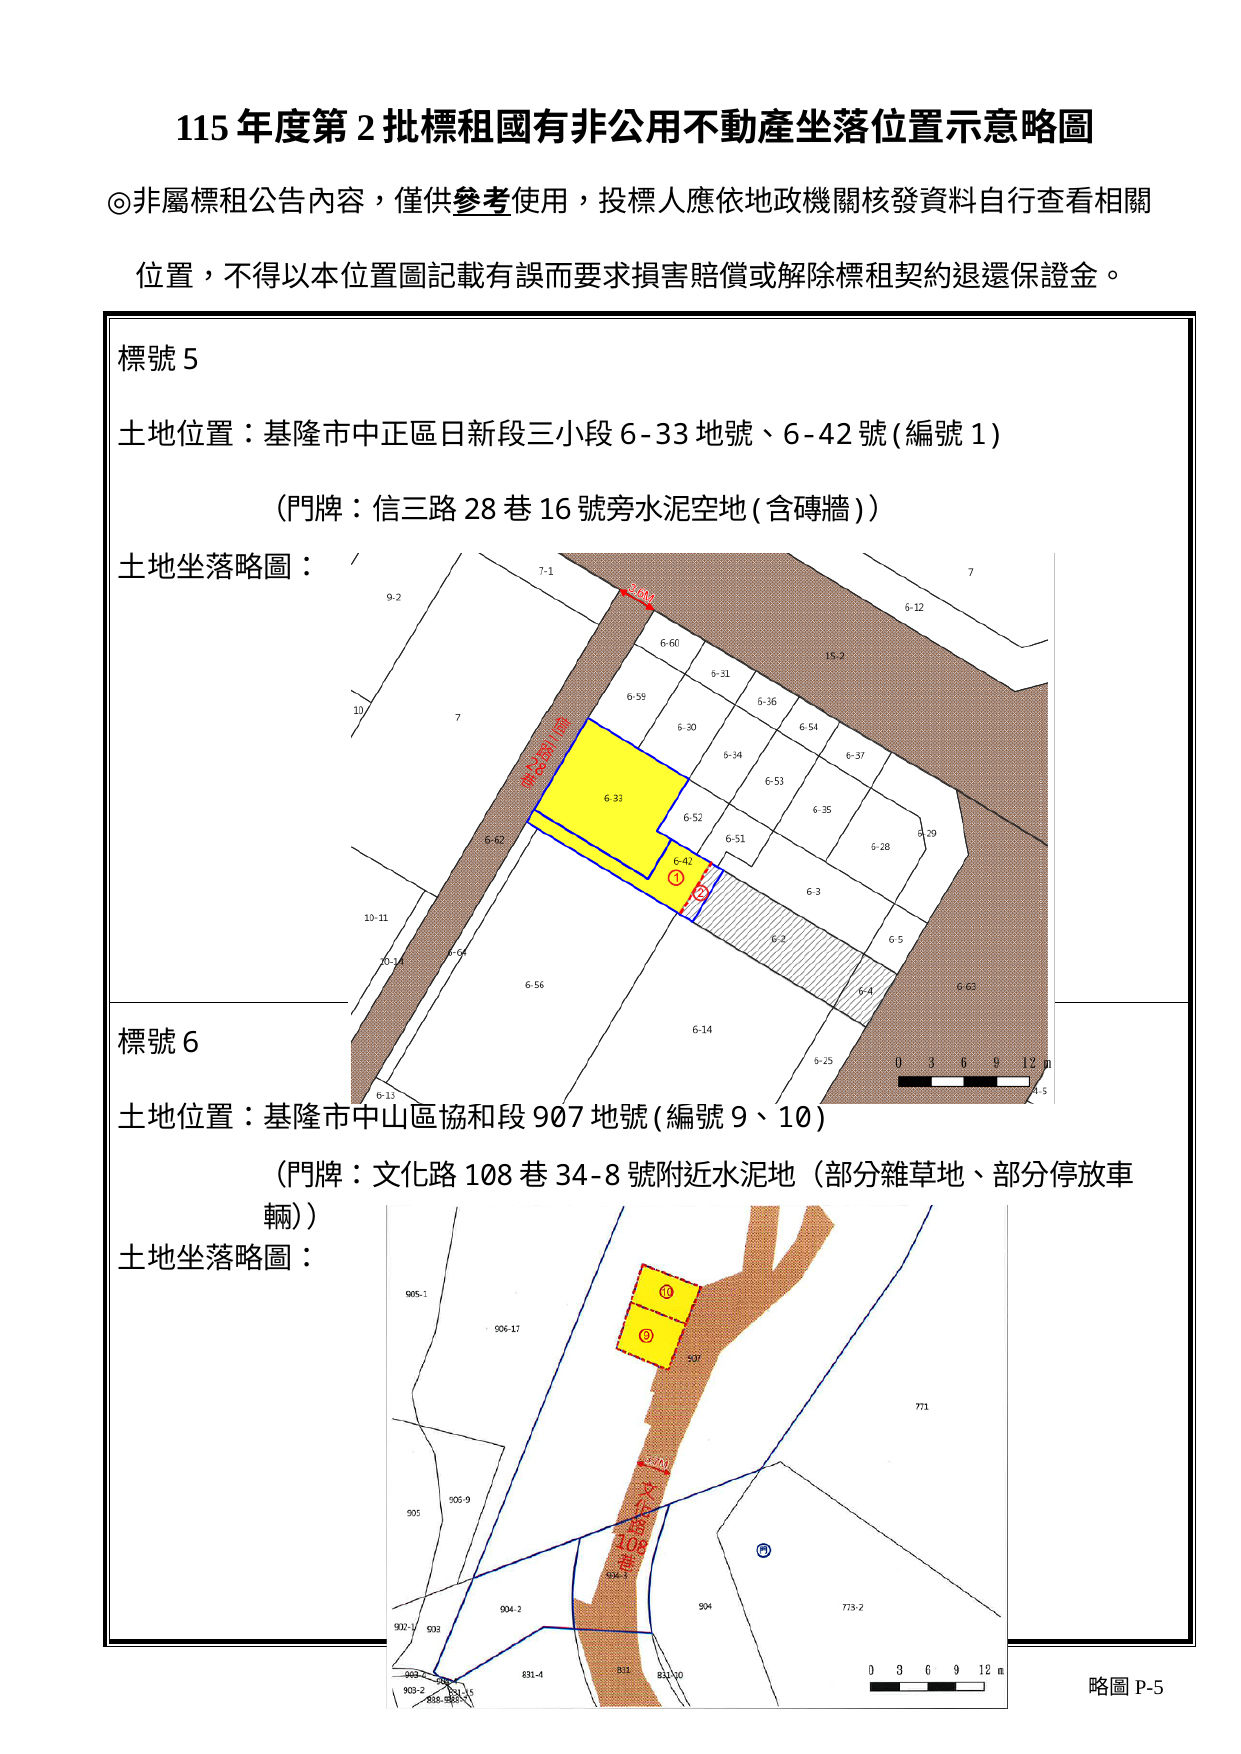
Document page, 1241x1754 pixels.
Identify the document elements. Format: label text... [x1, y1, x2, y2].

text ◎非屬標租公告內容，僅供參考使用，投標人應依地政機關核發資料自行查看相關位置，不得以本位置圖記載有誤而要求損害賠償或解除標租契約退還保證金。 [106, 161, 1163, 311]
picture [348, 553, 1055, 1104]
picture [386, 1205, 1008, 1709]
table_cell 標號6 土地位置：基隆市中山區協和段907地號(編號9、10) （門牌：文化路108巷34-8號附近水泥地（部分雜草地、部分停放車輛）） 土地坐落略圖： [110, 1003, 1188, 1639]
table_header 標號5 土地位置：基隆市中正區日新段三小段6-33地號、6-42號(編號1) （門牌：信三路28巷16號旁水泥空地(含磚牆)） 土地坐落略圖： [110, 319, 1188, 1002]
text 115年度第2批標租國有非公用不動產坐落位置示意略圖 [106, 86, 1163, 161]
